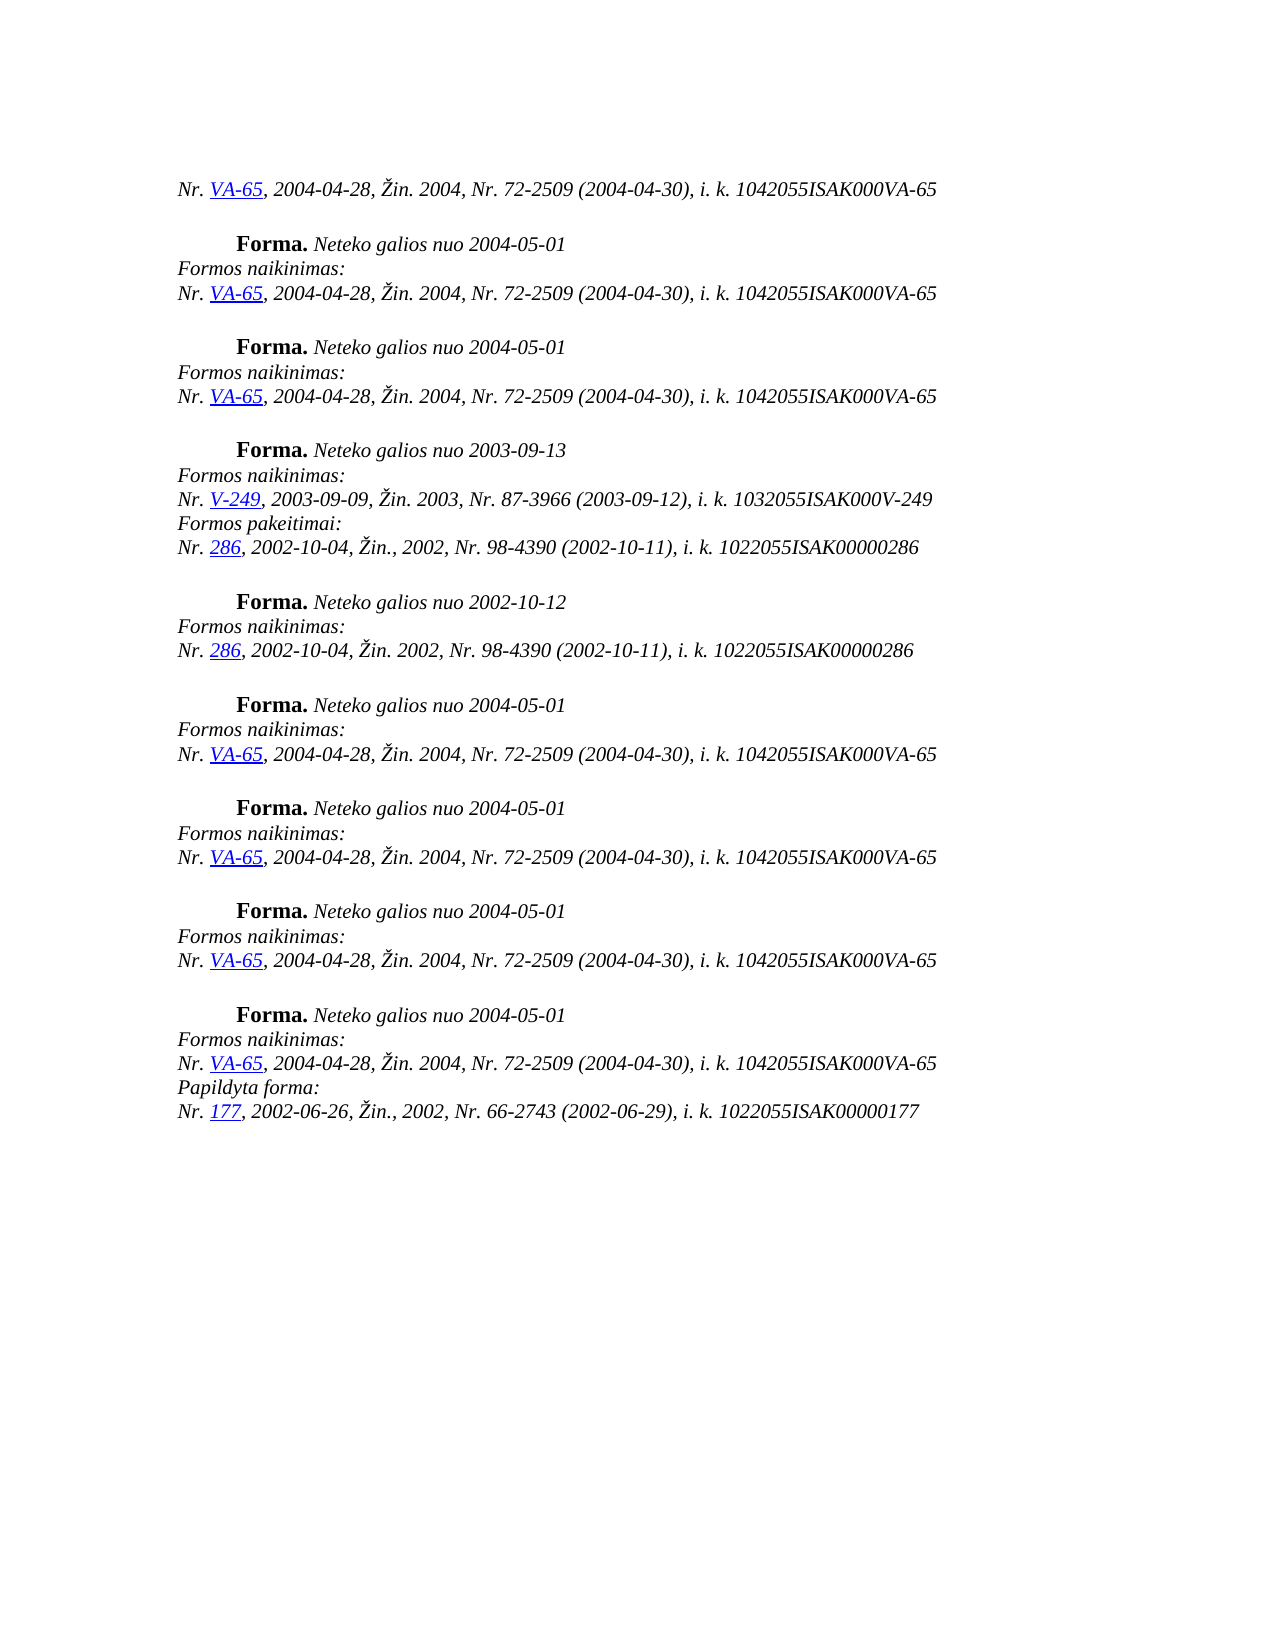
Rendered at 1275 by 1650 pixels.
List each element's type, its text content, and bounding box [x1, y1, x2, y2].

text Nr. VA-65, 2004-04-28, Žin. 2004, Nr. 72-2509 (2004-04-30), i. k. 1042055ISAK000VA-65 [177, 280, 1216, 304]
text Forma. Neteko galios nuo 2004-05-01 [177, 897, 1216, 924]
text Nr. VA-65, 2004-04-28, Žin. 2004, Nr. 72-2509 (2004-04-30), i. k. 1042055ISAK000VA-65 [177, 384, 1216, 408]
text Nr. V-249, 2003-09-09, Žin. 2003, Nr. 87-3966 (2003-09-12), i. k. 1032055ISAK000V-249 [177, 487, 1216, 511]
text Formos pakeitimai: [177, 511, 1216, 535]
text Formos naikinimas: [177, 717, 1216, 741]
text Forma. Neteko galios nuo 2002-10-12 [177, 588, 1216, 614]
text Forma. Neteko galios nuo 2004-05-01 [177, 1001, 1216, 1027]
text Papildyta forma: [177, 1075, 1216, 1099]
text Formos naikinimas: [177, 821, 1216, 845]
text Nr. VA-65, 2004-04-28, Žin. 2004, Nr. 72-2509 (2004-04-30), i. k. 1042055ISAK000VA-65 [177, 948, 1216, 972]
text Formos naikinimas: [177, 359, 1216, 384]
text Formos naikinimas: [177, 614, 1216, 638]
text Nr. 177, 2002-06-26, Žin., 2002, Nr. 66-2743 (2002-06-29), i. k. 1022055ISAK00000177 [177, 1099, 1216, 1123]
text Forma. Neteko galios nuo 2004-05-01 [177, 333, 1216, 359]
text Forma. Neteko galios nuo 2004-05-01 [177, 691, 1216, 717]
text Nr. VA-65, 2004-04-28, Žin. 2004, Nr. 72-2509 (2004-04-30), i. k. 1042055ISAK000VA-65 [177, 1051, 1216, 1075]
text Nr. VA-65, 2004-04-28, Žin. 2004, Nr. 72-2509 (2004-04-30), i. k. 1042055ISAK000VA-65 [177, 741, 1216, 766]
text Nr. VA-65, 2004-04-28, Žin. 2004, Nr. 72-2509 (2004-04-30), i. k. 1042055ISAK000VA-65 [177, 177, 1216, 201]
text Forma. Neteko galios nuo 2004-05-01 [177, 230, 1216, 256]
text Forma. Neteko galios nuo 2004-05-01 [177, 794, 1216, 821]
text Nr. 286, 2002-10-04, Žin., 2002, Nr. 98-4390 (2002-10-11), i. k. 1022055ISAK00000286 [177, 535, 1216, 559]
text Nr. VA-65, 2004-04-28, Žin. 2004, Nr. 72-2509 (2004-04-30), i. k. 1042055ISAK000VA-65 [177, 845, 1216, 869]
text Nr. 286, 2002-10-04, Žin. 2002, Nr. 98-4390 (2002-10-11), i. k. 1022055ISAK00000286 [177, 638, 1216, 662]
text Formos naikinimas: [177, 924, 1216, 948]
text Forma. Neteko galios nuo 2003-09-13 [177, 436, 1216, 463]
text Formos naikinimas: [177, 463, 1216, 487]
text Formos naikinimas: [177, 1027, 1216, 1051]
text Formos naikinimas: [177, 256, 1216, 280]
